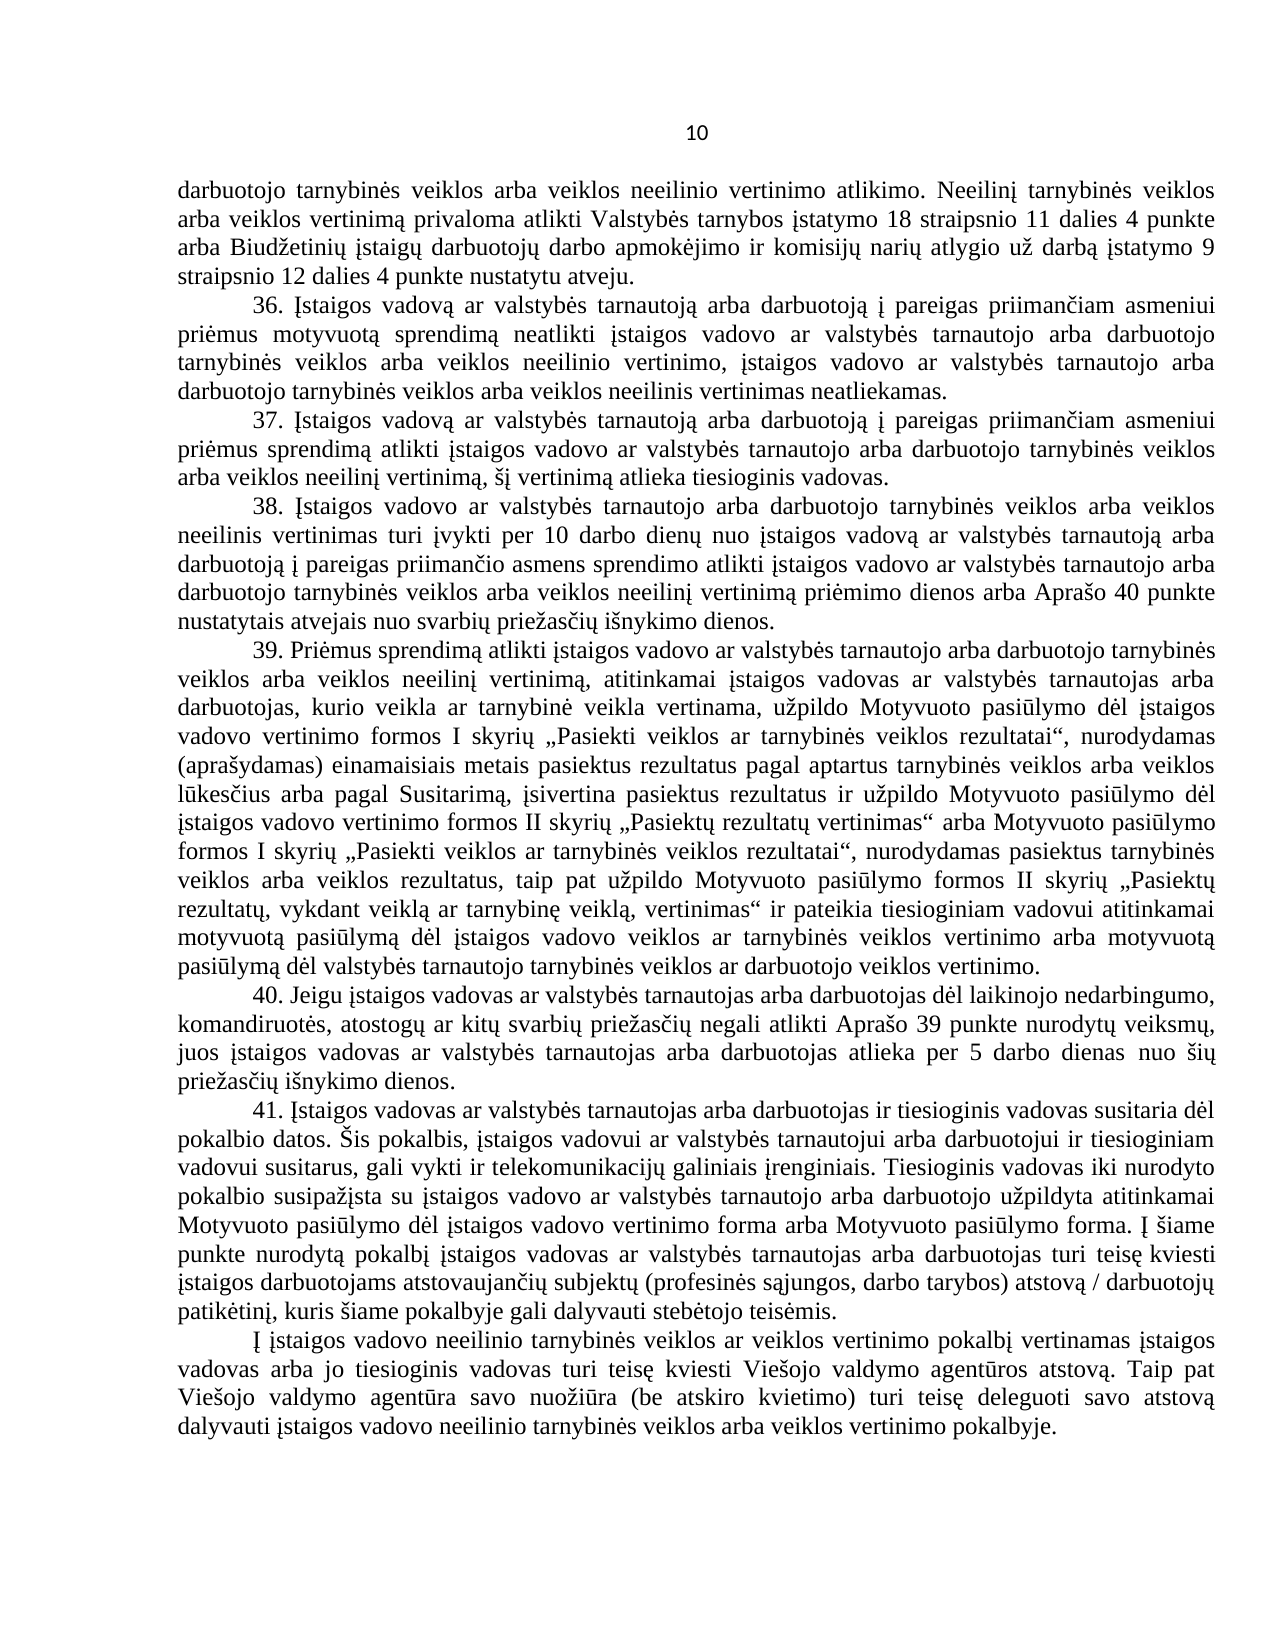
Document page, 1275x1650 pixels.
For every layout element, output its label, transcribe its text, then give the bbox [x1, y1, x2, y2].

text Į įstaigos vadovo neeilinio tarnybinės veiklos ar veiklos vertinimo pokalbį vertinamas įstaigos vadovas arba jo tiesioginis vadovas turi teisę kviesti Viešojo valdymo agentūros atstovą. Taip pat Viešojo valdymo agentūra savo nuožiūra (be atskiro kvietimo) turi teisę deleguoti savo atstovą dalyvauti įstaigos vadovo neeilinio tarnybinės veiklos arba veiklos vertinimo pokalbyje. [177, 1325, 1216, 1440]
text 38. Įstaigos vadovo ar valstybės tarnautojo arba darbuotojo tarnybinės veiklos arba veiklos neeilinis vertinimas turi įvykti per 10 darbo dienų nuo įstaigos vadovą ar valstybės tarnautoją arba darbuotoją į pareigas priimančio asmens sprendimo atlikti įstaigos vadovo ar valstybės tarnautojo arba darbuotojo tarnybinės veiklos arba veiklos neeilinį vertinimą priėmimo dienos arba Aprašo 40 punkte nustatytais atvejais nuo svarbių priežasčių išnykimo dienos. [177, 491, 1216, 635]
text 40. Jeigu įstaigos vadovas ar valstybės tarnautojas arba darbuotojas dėl laikinojo nedarbingumo, komandiruotės, atostogų ar kitų svarbių priežasčių negali atlikti Aprašo 39 punkte nurodytų veiksmų, juos įstaigos vadovas ar valstybės tarnautojas arba darbuotojas atlieka per 5 darbo dienas nuo šių priežasčių išnykimo dienos. [177, 980, 1216, 1095]
text 37. Įstaigos vadovą ar valstybės tarnautoją arba darbuotoją į pareigas priimančiam asmeniui priėmus sprendimą atlikti įstaigos vadovo ar valstybės tarnautojo arba darbuotojo tarnybinės veiklos arba veiklos neeilinį vertinimą, šį vertinimą atlieka tiesioginis vadovas. [177, 405, 1216, 491]
text 39. Priėmus sprendimą atlikti įstaigos vadovo ar valstybės tarnautojo arba darbuotojo tarnybinės veiklos arba veiklos neeilinį vertinimą, atitinkamai įstaigos vadovas ar valstybės tarnautojas arba darbuotojas, kurio veikla ar tarnybinė veikla vertinama, užpildo Motyvuoto pasiūlymo dėl įstaigos vadovo vertinimo formos I skyrių „Pasiekti veiklos ar tarnybinės veiklos rezultatai“, nurodydamas (aprašydamas) einamaisiais metais pasiektus rezultatus pagal aptartus tarnybinės veiklos arba veiklos lūkesčius arba pagal Susitarimą, įsivertina pasiektus rezultatus ir užpildo Motyvuoto pasiūlymo dėl įstaigos vadovo vertinimo formos II skyrių „Pasiektų rezultatų vertinimas“ arba Motyvuoto pasiūlymo formos I skyrių „Pasiekti veiklos ar tarnybinės veiklos rezultatai“, nurodydamas pasiektus tarnybinės veiklos arba veiklos rezultatus, taip pat užpildo Motyvuoto pasiūlymo formos II skyrių „Pasiektų rezultatų, vykdant veiklą ar tarnybinę veiklą, vertinimas“ ir pateikia tiesioginiam vadovui atitinkamai motyvuotą pasiūlymą dėl įstaigos vadovo veiklos ar tarnybinės veiklos vertinimo arba motyvuotą pasiūlymą dėl valstybės tarnautojo tarnybinės veiklos ar darbuotojo veiklos vertinimo. [177, 635, 1216, 980]
text 36. Įstaigos vadovą ar valstybės tarnautoją arba darbuotoją į pareigas priimančiam asmeniui priėmus motyvuotą sprendimą neatlikti įstaigos vadovo ar valstybės tarnautojo arba darbuotojo tarnybinės veiklos arba veiklos neeilinio vertinimo, įstaigos vadovo ar valstybės tarnautojo arba darbuotojo tarnybinės veiklos arba veiklos neeilinis vertinimas neatliekamas. [177, 290, 1216, 405]
text 41. Įstaigos vadovas ar valstybės tarnautojas arba darbuotojas ir tiesioginis vadovas susitaria dėl pokalbio datos. Šis pokalbis, įstaigos vadovui ar valstybės tarnautojui arba darbuotojui ir tiesioginiam vadovui susitarus, gali vykti ir telekomunikacijų galiniais įrenginiais. Tiesioginis vadovas iki nurodyto pokalbio susipažįsta su įstaigos vadovo ar valstybės tarnautojo arba darbuotojo užpildyta atitinkamai Motyvuoto pasiūlymo dėl įstaigos vadovo vertinimo forma arba Motyvuoto pasiūlymo forma. Į šiame punkte nurodytą pokalbį įstaigos vadovas ar valstybės tarnautojas arba darbuotojas turi teisę kviesti įstaigos darbuotojams atstovaujančių subjektų (profesinės sąjungos, darbo tarybos) atstovą / darbuotojų patikėtinį, kuris šiame pokalbyje gali dalyvauti stebėtojo teisėmis. [177, 1095, 1216, 1325]
text darbuotojo tarnybinės veiklos arba veiklos neeilinio vertinimo atlikimo. Neeilinį tarnybinės veiklos arba veiklos vertinimą privaloma atlikti Valstybės tarnybos įstatymo 18 straipsnio 11 dalies 4 punkte arba Biudžetinių įstaigų darbuotojų darbo apmokėjimo ir komisijų narių atlygio už darbą įstatymo 9 straipsnio 12 dalies 4 punkte nustatytu atveju. [177, 175, 1216, 290]
